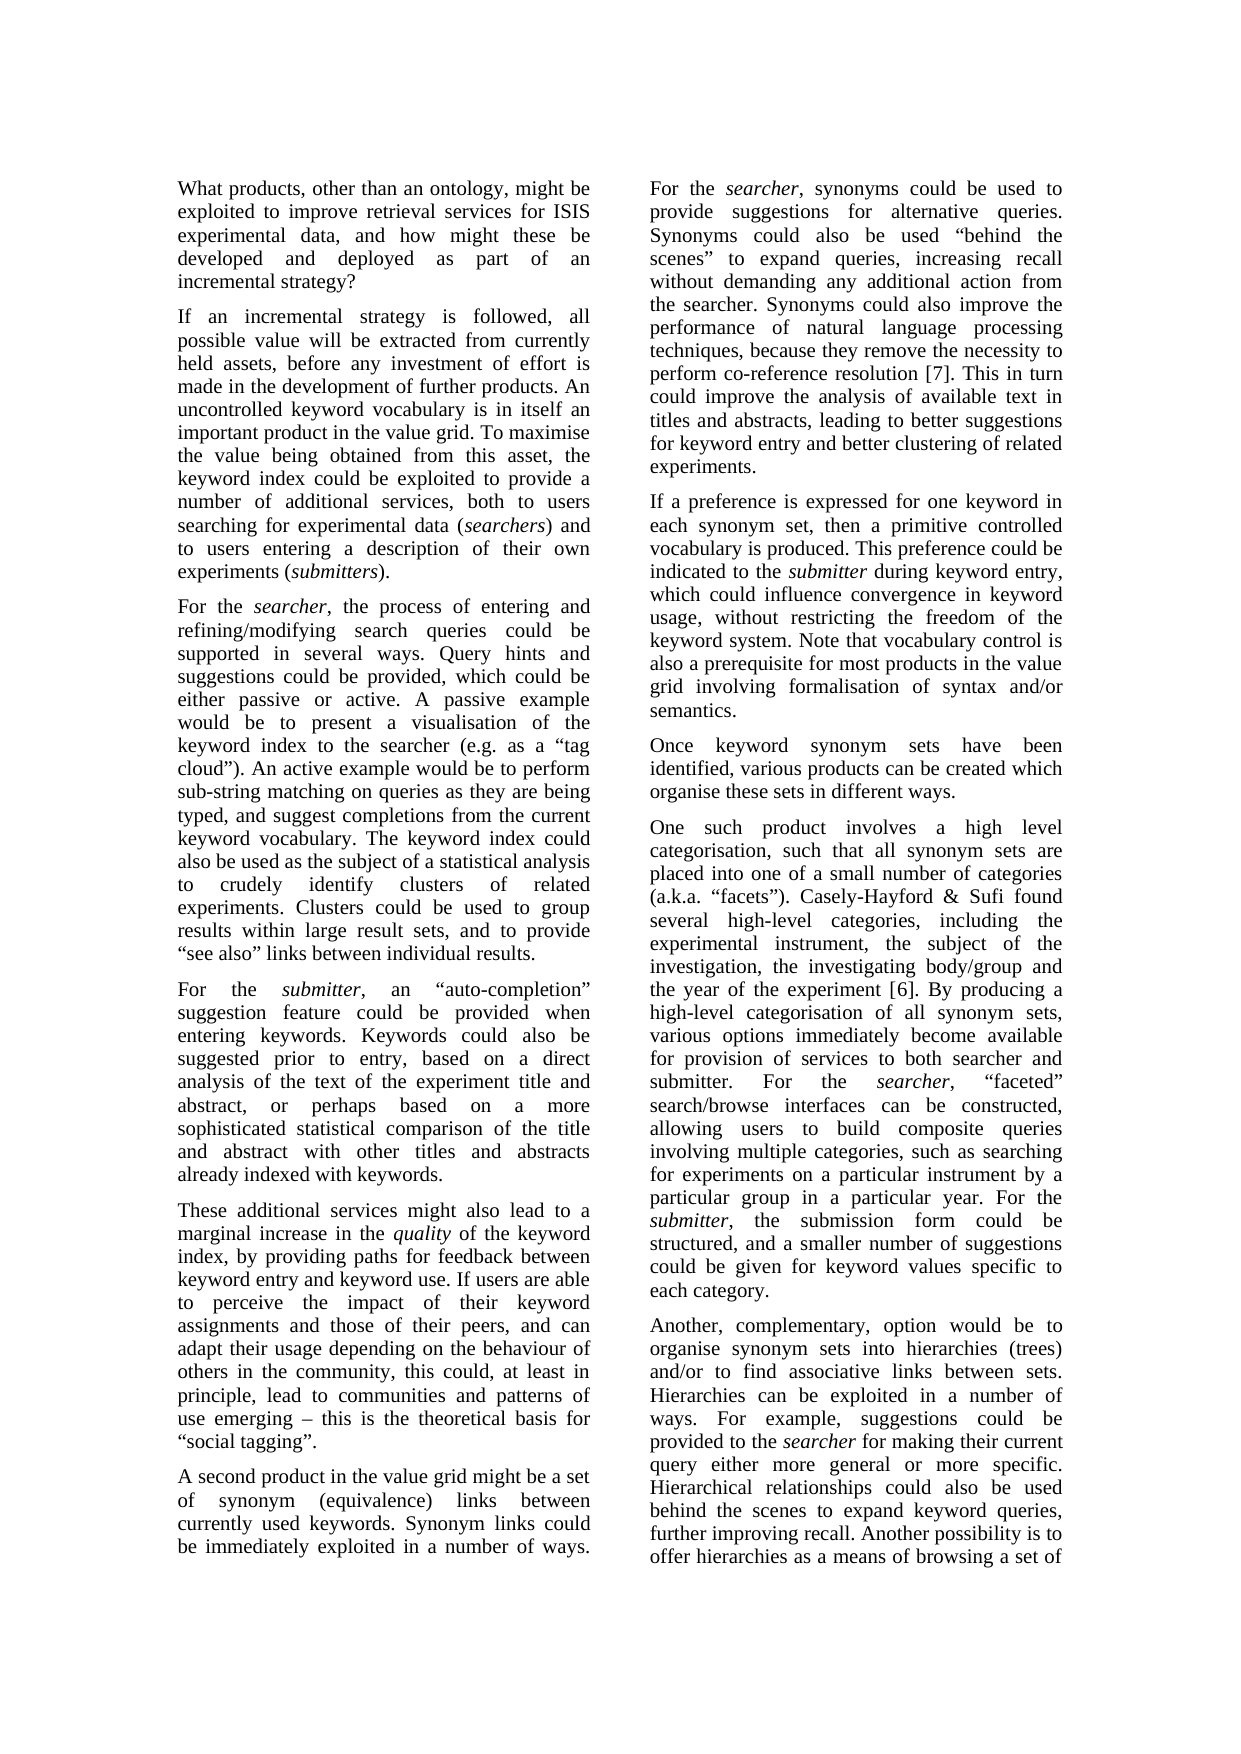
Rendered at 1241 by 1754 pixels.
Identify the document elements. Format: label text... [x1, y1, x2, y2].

text For the submitter, an “auto-completion” suggestion feature could be provided when entering keywords. Keywords could also be suggested prior to entry, based on a direct analysis of the text of the experiment title and abstract, or perhaps based on a more sophisticated statistical comparison of the title and abstract with other titles and abstracts already indexed with keywords. [177, 978, 591, 1186]
text For the searcher, the process of entering and refining/modifying search queries could be supported in several ways. Query hints and suggestions could be provided, which could be either passive or active. A passive example would be to present a visualisation of the keyword index to the searcher (e.g. as a “tag cloud”). An active example would be to perform sub-string matching on queries as they are being typed, and suggest completions from the current keyword vocabulary. The keyword index could also be used as the subject of a statistical analysis to crudely identify clusters of related experiments. Clusters could be used to group results within large result sets, and to provide “see also” links between individual results. [177, 595, 591, 965]
text These additional services might also lead to a marginal increase in the quality of the keyword index, by providing paths for feedback between keyword entry and keyword use. If users are able to perceive the impact of their keyword assignments and those of their peers, and can adapt their usage depending on the behaviour of others in the community, this could, at least in principle, lead to communities and patterns of use emerging – this is the theoretical basis for “social tagging”. [177, 1198, 591, 1453]
text A second product in the value grid might be a set of synonym (equivalence) links between currently used keywords. Synonym links could be immediately exploited in a number of ways. [177, 1465, 591, 1558]
text One such product involves a high level categorisation, such that all synonym sets are placed into one of a small number of categories (a.k.a. “facets”). Casely-Hayford & Sufi found several high-level categories, including the experimental instrument, the subject of the investigation, the investigating body/group and the year of the experiment [6]. By producing a high-level categorisation of all synonym sets, various options immediately become available for provision of services to both searcher and submitter. For the searcher, “faceted” search/browse interfaces can be constructed, allowing users to build composite queries involving multiple categories, such as searching for experiments on a particular instrument by a particular group in a particular year. For the submitter, the submission form could be structured, and a smaller number of suggestions could be given for keyword values specific to each category. [649, 816, 1063, 1302]
text Once keyword synonym sets have been identified, various products can be created which organise these sets in different ways. [649, 734, 1063, 803]
text If a preference is expressed for one keyword in each synonym set, then a primitive controlled vocabulary is produced. This preference could be indicated to the submitter during keyword entry, which could influence convergence in keyword usage, without restricting the freedom of the keyword system. Note that vocabulary control is also a prerequisite for most products in the value grid involving formalisation of syntax and/or semantics. [649, 490, 1063, 722]
text What products, other than an ontology, might be exploited to improve retrieval services for ISIS experimental data, and how might these be developed and deployed as part of an incremental strategy? [177, 177, 591, 293]
text If an incremental strategy is followed, all possible value will be extracted from currently held assets, before any investment of effort is made in the development of further products. An uncontrolled keyword vocabulary is in itself an important product in the value grid. To maximise the value being obtained from this asset, the keyword index could be exploited to provide a number of additional services, both to users searching for experimental data (searchers) and to users entering a description of their own experiments (submitters). [177, 305, 591, 583]
text For the searcher, synonyms could be used to provide suggestions for alternative queries. Synonyms could also be used “behind the scenes” to expand queries, increasing recall without demanding any additional action from the searcher. Synonyms could also improve the performance of natural language processing techniques, because they remove the necessity to perform co-reference resolution [7]. This in turn could improve the analysis of available text in titles and abstracts, leading to better suggestions for keyword entry and better clustering of related experiments. [649, 177, 1063, 478]
text Another, complementary, option would be to organise synonym sets into hierarchies (trees) and/or to find associative links between sets. Hierarchies can be exploited in a number of ways. For example, suggestions could be provided to the searcher for making their current query either more general or more specific. Hierarchical relationships could also be used behind the scenes to expand keyword queries, further improving recall. Another possibility is to offer hierarchies as a means of browsing a set of [649, 1314, 1063, 1568]
